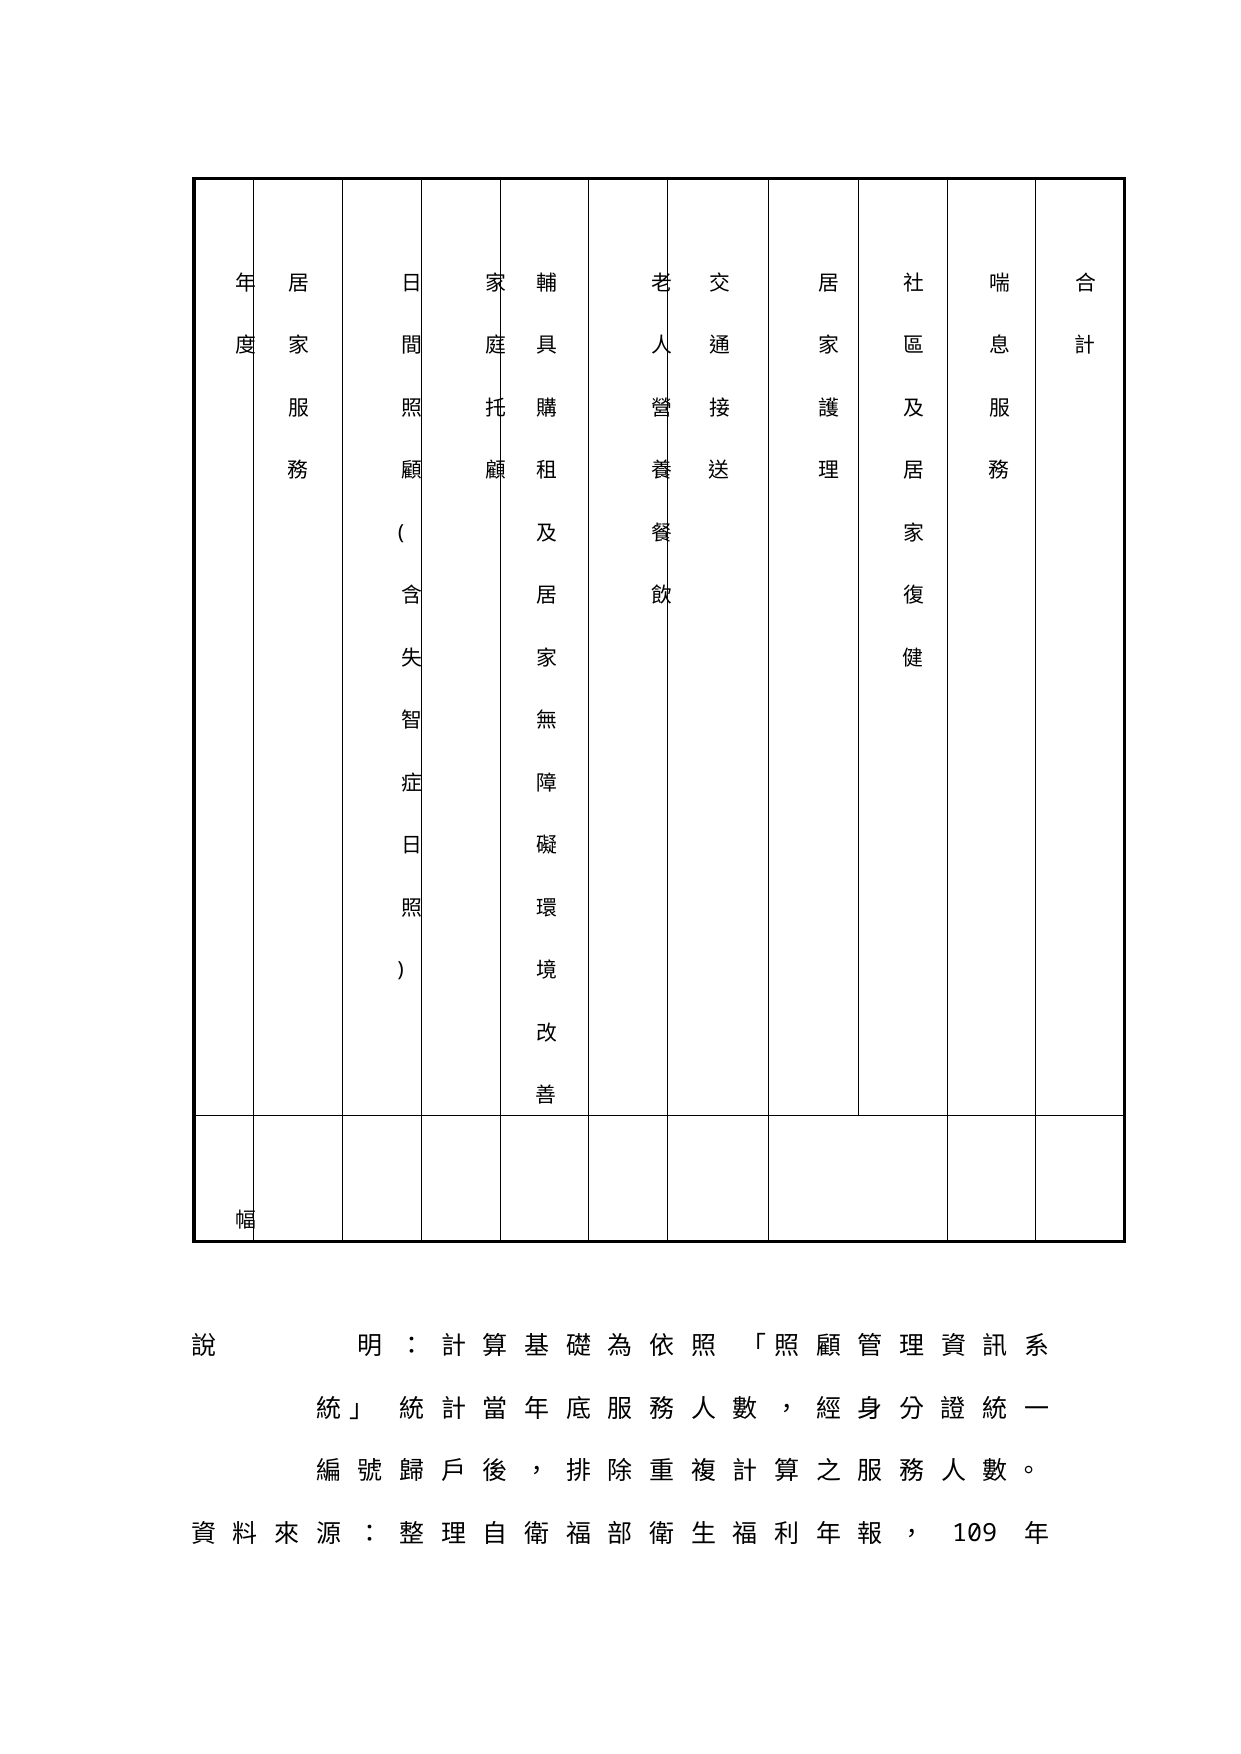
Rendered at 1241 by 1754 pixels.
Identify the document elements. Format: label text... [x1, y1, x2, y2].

table_cell [343, 1116, 421, 1240]
text 說 明：計算基礎為依照「照顧管理資訊系統」統計當年底服務人數，經身分證統一編號歸戶後，排除重複計算之服務人數。 [183, 1302, 1058, 1490]
table_cell [1036, 1116, 1123, 1240]
table_header 合計 [1036, 180, 1123, 1115]
table_header 社區及居家復健 [859, 180, 947, 1115]
table_cell [422, 1116, 500, 1240]
text 資料來源：整理自衛福部衛生福利年報，109年 [183, 1490, 1058, 1552]
table_header 喘息服務 [948, 180, 1035, 1115]
table_cell [501, 1116, 588, 1240]
table_cell 幅 [196, 1116, 253, 1240]
table_cell [668, 1116, 768, 1240]
table_header 輔具購租及居家無障礙環境改善 [501, 180, 588, 1115]
table_header 年度 [196, 180, 253, 1115]
table_header 家庭托顧 [422, 180, 500, 1115]
table_header 交通接送 [668, 180, 768, 1115]
table_header 老人營養餐飲 [589, 180, 667, 1115]
table_header 日間照顧(含失智症日照) [343, 180, 421, 1115]
table_cell [948, 1116, 1035, 1240]
table_cell [589, 1116, 667, 1240]
table_cell [769, 1116, 947, 1240]
table_cell [254, 1116, 342, 1240]
table_header 居家服務 [254, 180, 342, 1115]
table_header 居家護理 [769, 180, 858, 1115]
